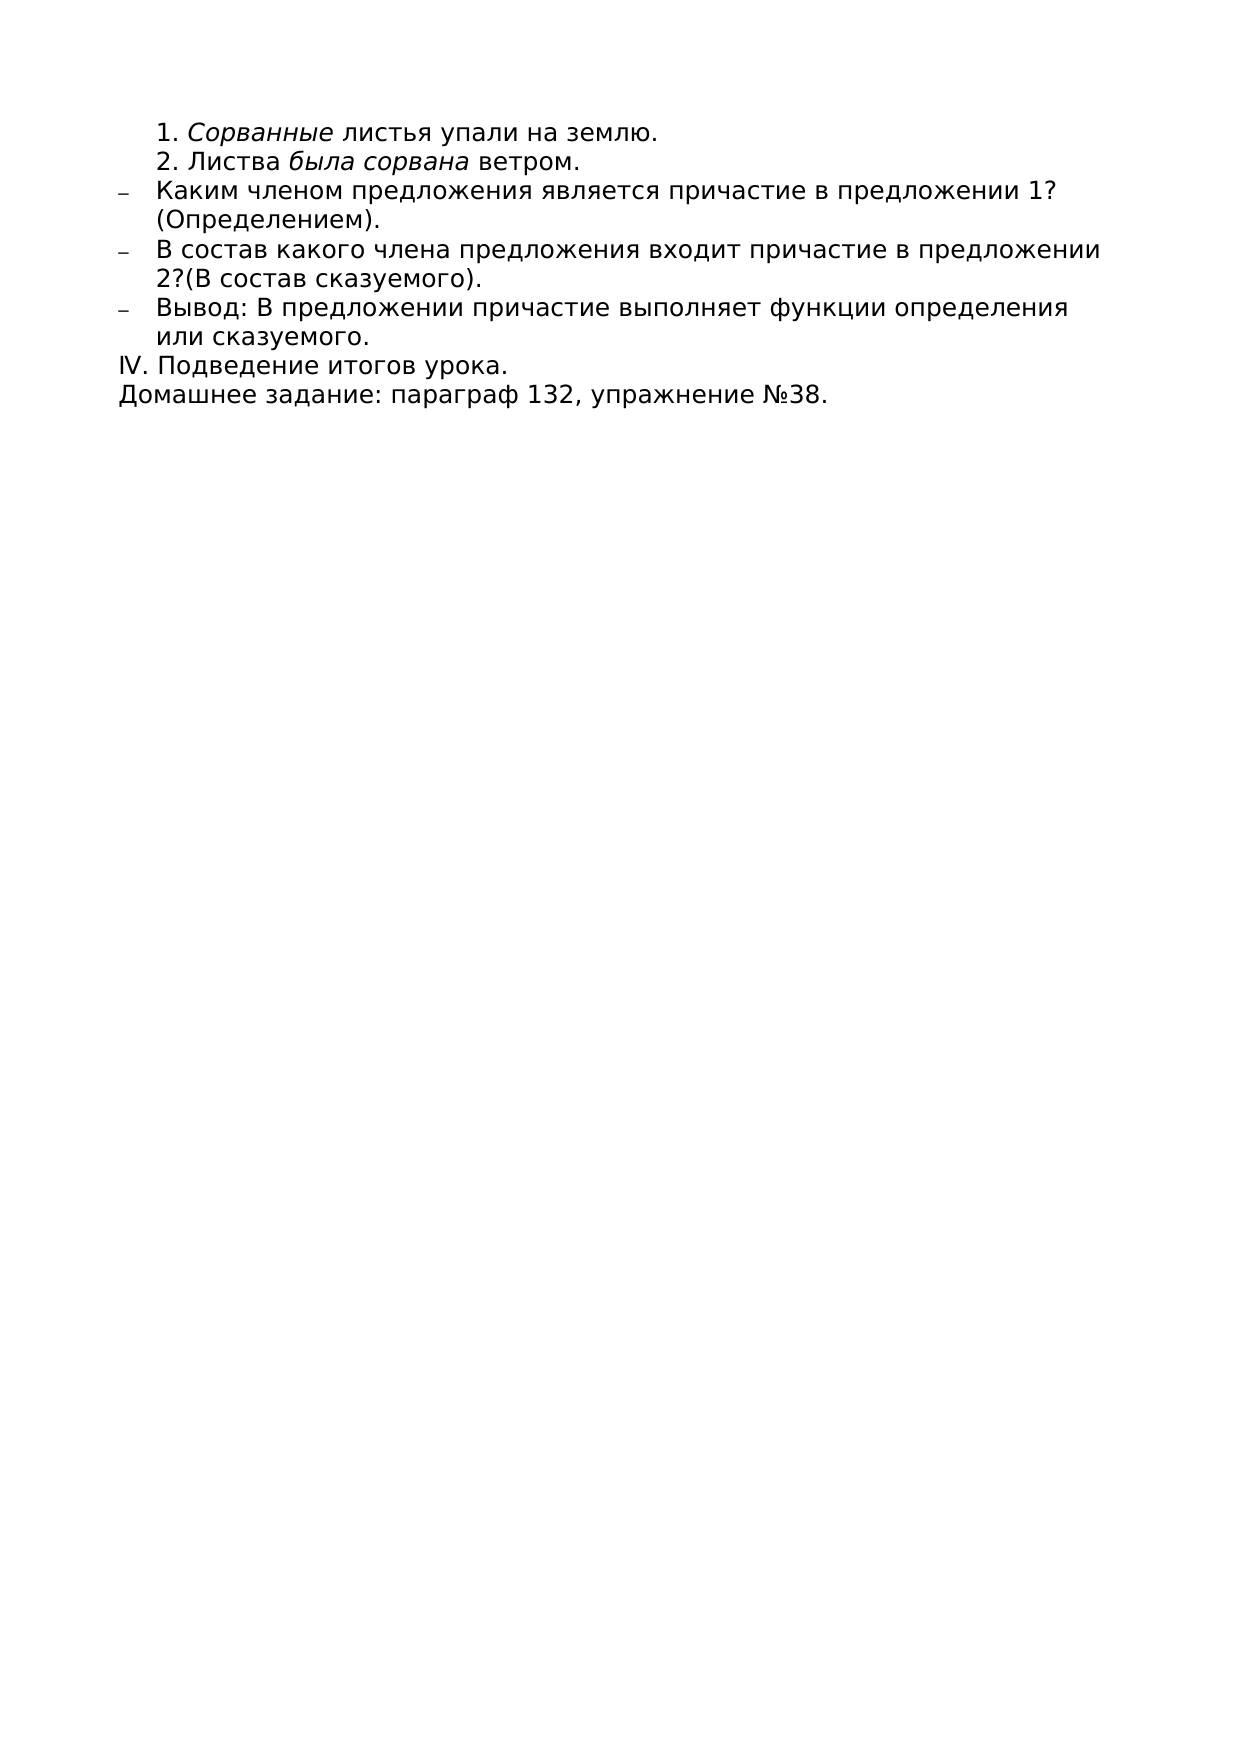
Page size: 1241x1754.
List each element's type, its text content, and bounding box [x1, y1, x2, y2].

list Каким членом предложения является причастие в предложении 1? [118, 176, 1122, 206]
list (Определением). [118, 206, 1122, 235]
list 1. Сорванные листья упали на землю. [118, 118, 1122, 147]
text Ⅳ. Подведение итогов урока. [118, 351, 1122, 381]
text Домашнее задание: параграф 132, упражнение №38. [118, 381, 1122, 410]
list 2. Листва была сорвана ветром. [118, 147, 1122, 176]
list В состав какого члена предложения входит причастие в предложении 2?(В состав сказуемого). [118, 235, 1122, 293]
list Вывод: В предложении причастие выполняет функции определения или сказуемого. [118, 293, 1122, 351]
